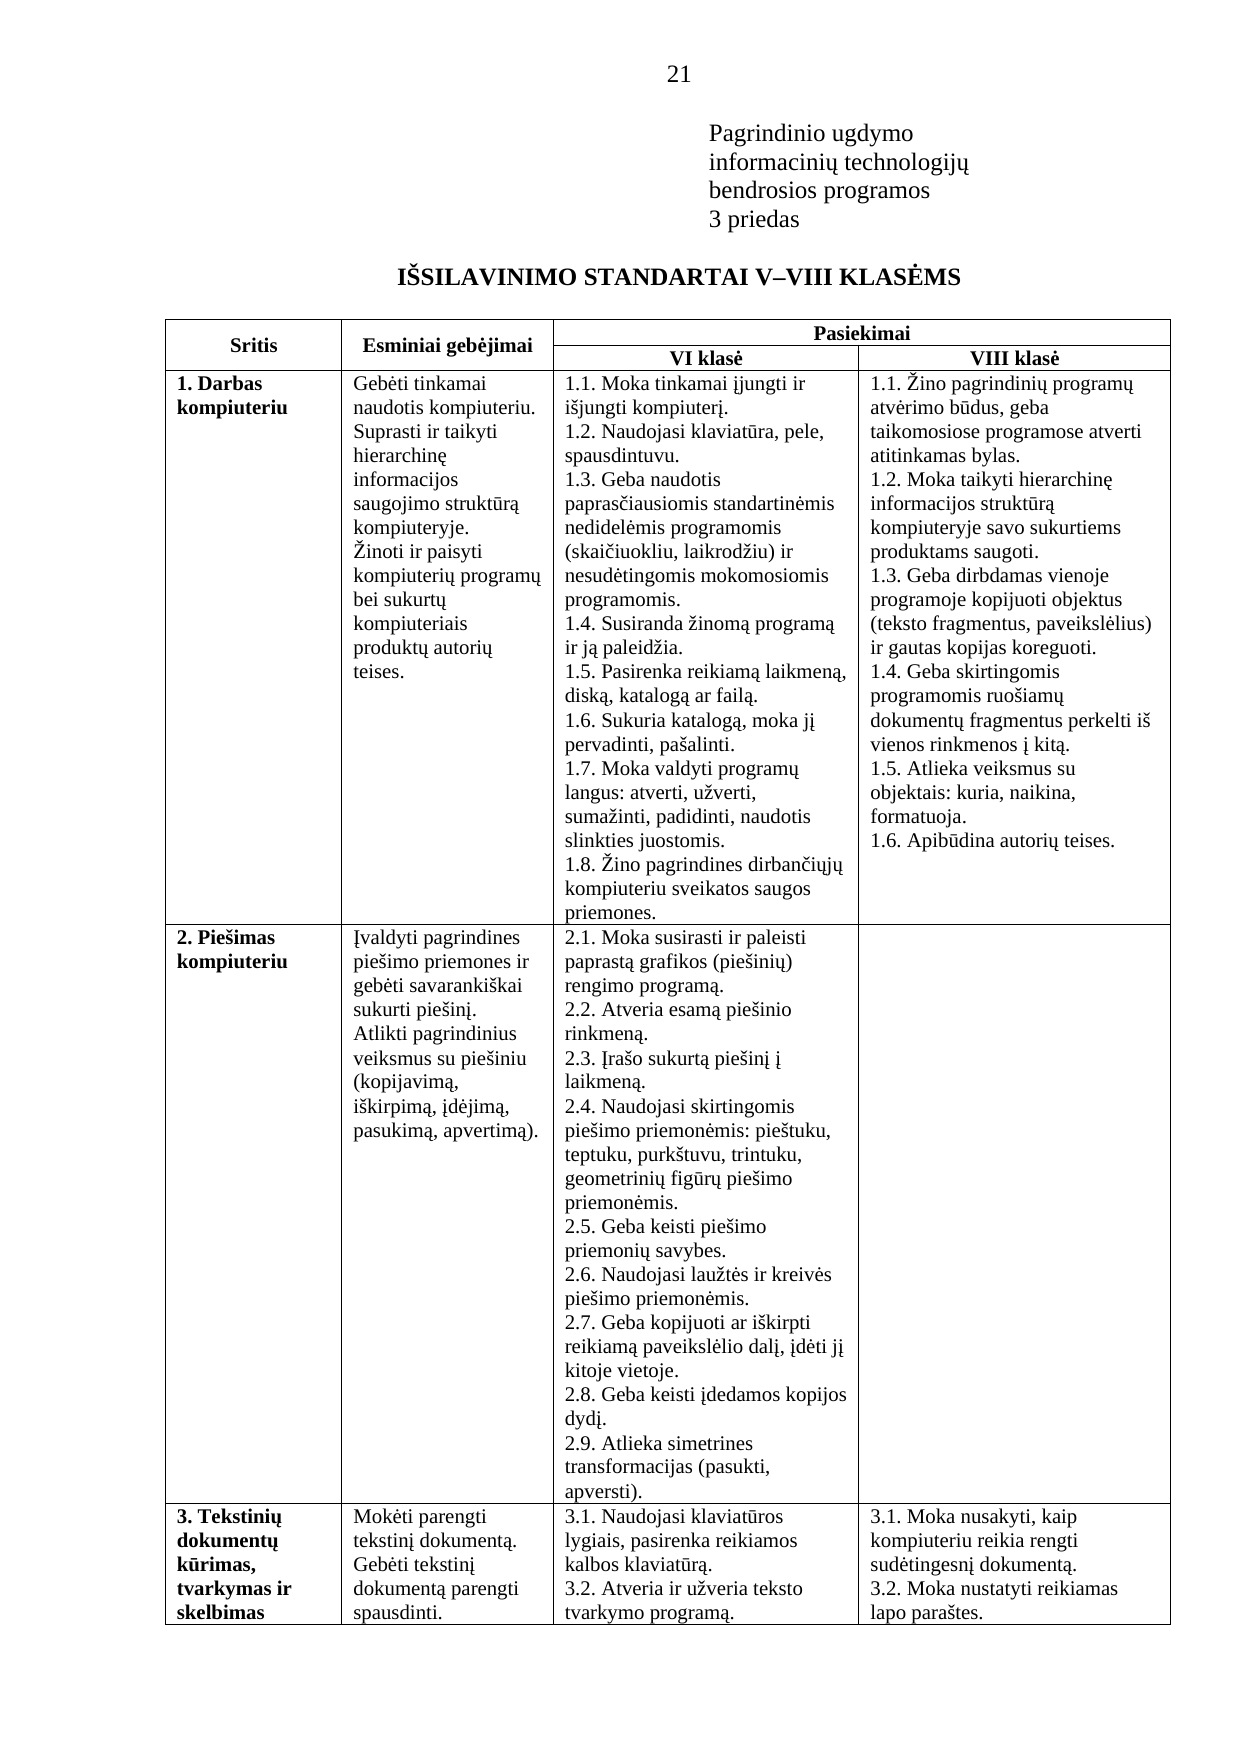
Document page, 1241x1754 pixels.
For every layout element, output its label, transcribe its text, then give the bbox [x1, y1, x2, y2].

table_header Esminiai gebėjimai [342, 320, 553, 369]
table_cell VIII klasė [859, 346, 1170, 369]
table_cell 1.1. Žino pagrindinių programų atvėrimo būdus, geba taikomosiose programose atverti atitinkamas bylas. 1.2. Moka taikyti hierarchinę informacijos struktūrą kompiuteryje savo sukurtiems produktams saugoti. 1.3. Geba dirbdamas vienoje programoje kopijuoti objektus (teksto fragmentus, paveikslėlius) ir gautas kopijas koreguoti. 1.4. Geba skirtingomis programomis ruošiamų dokumentų fragmentus perkelti iš vienos rinkmenos į kitą. 1.5. Atlieka veiksmus su objektais: kuria, naikina, formatuoja. 1.6. Apibūdina autorių teises. [859, 371, 1170, 924]
table_cell 3.1. Moka nusakyti, kaip kompiuteriu reikia rengti sudėtingesnį dokumentą. 3.2. Moka nustatyti reikiamas lapo paraštes. [859, 1504, 1170, 1624]
table_cell 2. Piešimas kompiuteriu [166, 925, 341, 1503]
text Pagrindinio ugdymo [177, 118, 1181, 147]
table_cell Įvaldyti pagrindines piešimo priemones ir gebėti savarankiškai sukurti piešinį. Atlikti pagrindinius veiksmus su piešiniu (kopijavimą, iškirpimą, įdėjimą, pasukimą, apvertimą). [342, 925, 553, 1503]
table_header Sritis [166, 320, 341, 369]
table_cell 1.1. Moka tinkamai įjungti ir išjungti kompiuterį. 1.2. Naudojasi klaviatūra, pele, spausdintuvu. 1.3. Geba naudotis paprasčiausiomis standartinėmis nedidelėmis programomis (skaičiuokliu, laikrodžiu) ir nesudėtingomis mokomosiomis programomis. 1.4. Susiranda žinomą programą ir ją paleidžia. 1.5. Pasirenka reikiamą laikmeną, diską, katalogą ar failą. 1.6. Sukuria katalogą, moka jį pervadinti, pašalinti. 1.7. Moka valdyti programų langus: atverti, užverti, sumažinti, padidinti, naudotis slinkties juostomis. 1.8. Žino pagrindines dirbančiųjų kompiuteriu sveikatos saugos priemones. [554, 371, 858, 924]
table_cell 3.1. Naudojasi klaviatūros lygiais, pasirenka reikiamos kalbos klaviatūrą. 3.2. Atveria ir užveria teksto tvarkymo programą. [554, 1504, 858, 1624]
table_cell 2.1. Moka susirasti ir paleisti paprastą grafikos (piešinių) rengimo programą. 2.2. Atveria esamą piešinio rinkmeną. 2.3. Įrašo sukurtą piešinį į laikmeną. 2.4. Naudojasi skirtingomis piešimo priemonėmis: pieštuku, teptuku, purkštuvu, trintuku, geometrinių figūrų piešimo priemonėmis. 2.5. Geba keisti piešimo priemonių savybes. 2.6. Naudojasi laužtės ir kreivės piešimo priemonėmis. 2.7. Geba kopijuoti ar iškirpti reikiamą paveikslėlio dalį, įdėti jį kitoje vietoje. 2.8. Geba keisti įdedamos kopijos dydį. 2.9. Atlieka simetrines transformacijas (pasukti, apversti). [554, 925, 858, 1503]
table_cell 3. Tekstinių dokumentų kūrimas, tvarkymas ir skelbimas [166, 1504, 341, 1624]
text informacinių technologijų [177, 147, 1181, 176]
table_cell Gebėti tinkamai naudotis kompiuteriu. Suprasti ir taikyti hierarchinę informacijos saugojimo struktūrą kompiuteryje. Žinoti ir paisyti kompiuterių programų bei sukurtų kompiuteriais produktų autorių teises. [342, 371, 553, 924]
text IŠSILAVINIMO STANDARTAI V–VIII KLASĖMS [177, 262, 1181, 291]
text 3 priedas [177, 204, 1181, 233]
table_cell [859, 925, 1170, 1503]
text bendrosios programos [177, 176, 1181, 204]
table_cell VI klasė [554, 346, 858, 369]
table_cell 1. Darbas kompiuteriu [166, 371, 341, 924]
table_header Pasiekimai [554, 320, 1170, 344]
table_cell Mokėti parengti tekstinį dokumentą. Gebėti tekstinį dokumentą parengti spausdinti. [342, 1504, 553, 1624]
